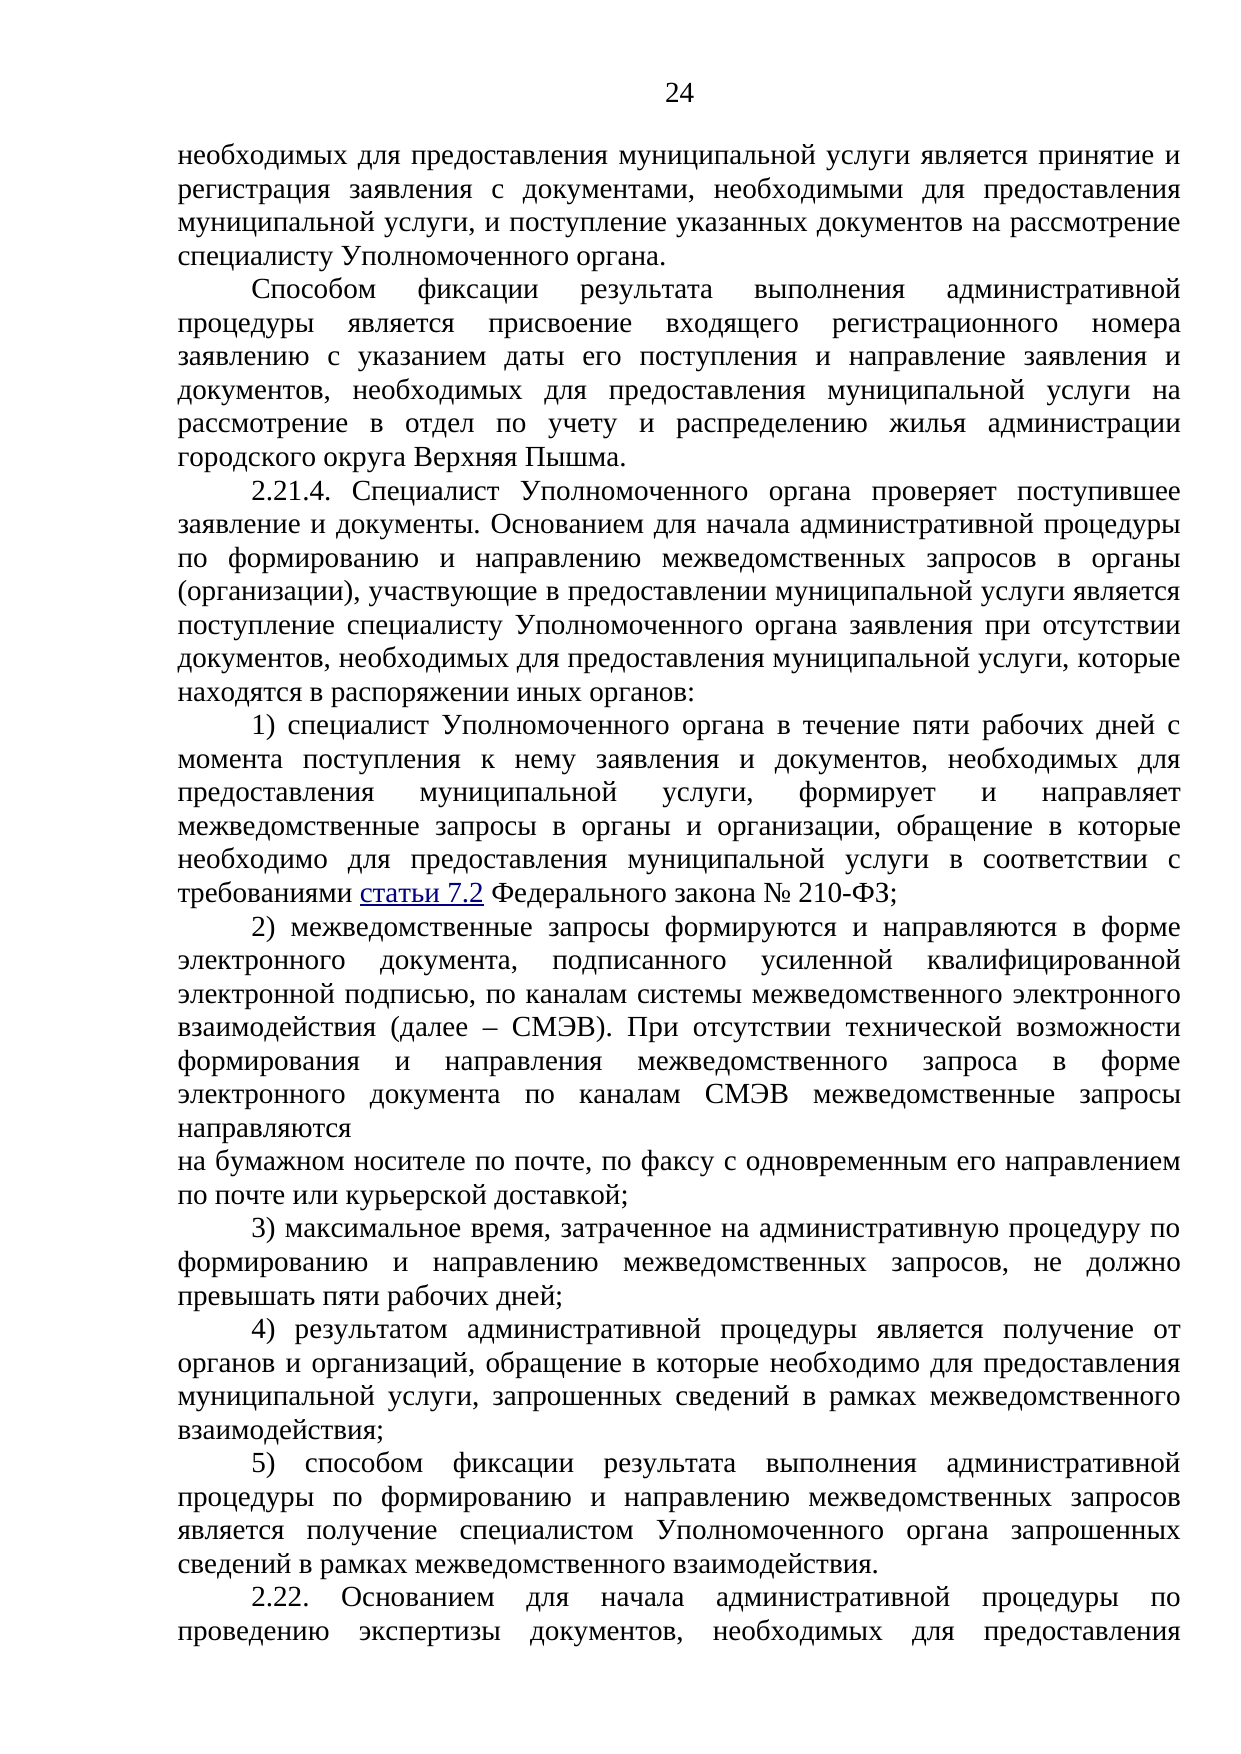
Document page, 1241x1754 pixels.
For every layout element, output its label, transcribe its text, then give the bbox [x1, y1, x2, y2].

text 5) способом фиксации результата выполнения административной процедуры по формированию и направлению межведомственных запросов является получение специалистом Уполномоченного органа запрошенных сведений в рамках межведомственного взаимодействия. [177, 1445, 1181, 1579]
text 1) специалист Уполномоченного органа в течение пяти рабочих дней с момента поступления к нему заявления и документов, необходимых для предоставления муниципальной услуги, формирует и направляет межведомственные запросы в органы и организации, обращение в которые необходимо для предоставления муниципальной услуги в соответствии с требованиями статьи 7.2 Федерального закона № 210-ФЗ; [177, 707, 1181, 909]
text 2) межведомственные запросы формируются и направляются в форме электронного документа, подписанного усиленной квалифицированной электронной подписью, по каналам системы межведомственного электронного взаимодействия (далее – СМЭВ). При отсутствии технической возможности формирования и направления межведомственного запроса в форме электронного документа по каналам СМЭВ межведомственные запросы направляются на бумажном носителе по почте, по факсу с одновременным его направлением по почте или курьерской доставкой; [177, 909, 1181, 1211]
text необходимых для предоставления муниципальной услуги является принятие и регистрация заявления с документами, необходимыми для предоставления муниципальной услуги, и поступление указанных документов на рассмотрение специалисту Уполномоченного органа. [177, 137, 1181, 271]
text Способом фиксации результата выполнения административной процедуры является присвоение входящего регистрационного номера заявлению с указанием даты его поступления и направление заявления и документов, необходимых для предоставления муниципальной услуги на рассмотрение в отдел по учету и распределению жилья администрации городского округа Верхняя Пышма. [177, 271, 1181, 473]
text 4) результатом административной процедуры является получение от органов и организаций, обращение в которые необходимо для предоставления муниципальной услуги, запрошенных сведений в рамках межведомственного взаимодействия; [177, 1311, 1181, 1445]
text 2.22. Основанием для начала административной процедуры по проведению экспертизы документов, необходимых для предоставления [177, 1579, 1181, 1647]
text 2.21.4. Специалист Уполномоченного органа проверяет поступившее заявление и документы. Основанием для начала административной процедуры по формированию и направлению межведомственных запросов в органы (организации), участвующие в предоставлении муниципальной услуги является поступление специалисту Уполномоченного органа заявления при отсутствии документов, необходимых для предоставления муниципальной услуги, которые находятся в распоряжении иных органов: [177, 473, 1181, 707]
text 3) максимальное время, затраченное на административную процедуру по формированию и направлению межведомственных запросов, не должно превышать пяти рабочих дней; [177, 1211, 1181, 1311]
